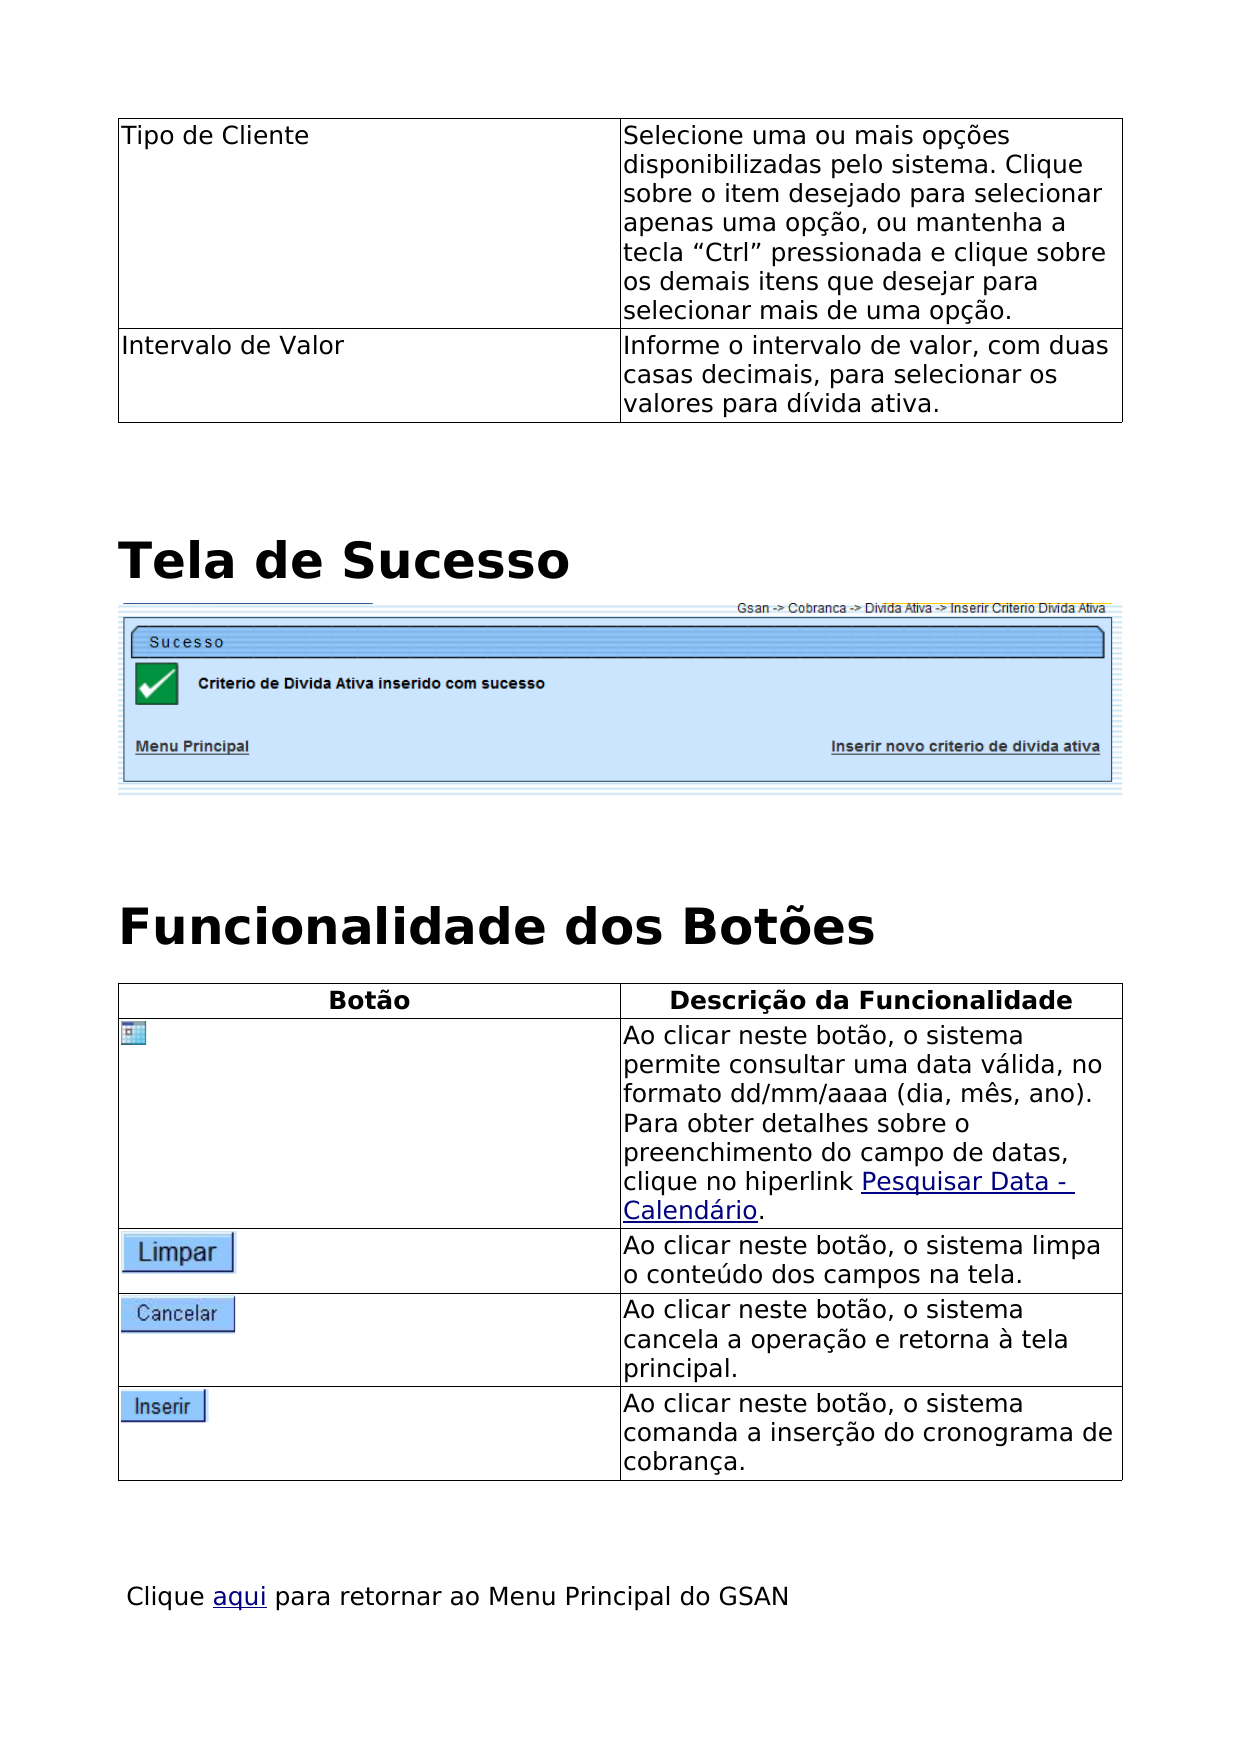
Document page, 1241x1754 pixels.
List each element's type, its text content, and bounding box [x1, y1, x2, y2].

table_cell Tipo de Cliente [119, 119, 620, 328]
table_cell [119, 1229, 620, 1293]
table_cell Informe o intervalo de valor, com duas casas decimais, para selecionar os valores para dívida ativa. [621, 329, 1122, 422]
table_cell Selecione uma ou mais opções disponibilizadas pelo sistema. Clique sobre o item desejado para selecionar apenas uma opção, ou mantenha a tecla “Ctrl” pressionada e clique sobre os demais itens que desejar para selecionar mais de uma opção. [621, 119, 1122, 328]
picture [118, 603, 1123, 796]
picture [121, 1231, 237, 1274]
table_header Botão [119, 984, 620, 1018]
table_cell Ao clicar neste botão, o sistema comanda a inserção do cronograma de cobrança. [621, 1387, 1122, 1479]
table_cell [119, 1294, 620, 1386]
table_cell [119, 1387, 620, 1479]
text Clique aqui para retornar ao Menu Principal do GSAN [118, 1494, 1122, 1611]
table_cell [119, 1019, 620, 1228]
table_cell Ao clicar neste botão, o sistema cancela a operação e retorna à tela principal. [621, 1294, 1122, 1386]
picture [121, 1389, 209, 1424]
picture [121, 1021, 147, 1045]
subtitle Funcionalidade dos Botões [118, 898, 1122, 956]
subtitle Tela de Sucesso [118, 532, 1122, 591]
table_cell Ao clicar neste botão, o sistema limpa o conteúdo dos campos na tela. [621, 1229, 1122, 1293]
table_cell Ao clicar neste botão, o sistema permite consultar uma data válida, no formato dd/mm/aaaa (dia, mês, ano). Para obter detalhes sobre o preenchimento do campo de datas, clique no hiperlink Pesquisar Data - Calendário. [621, 1019, 1122, 1228]
picture [121, 1295, 236, 1334]
table_cell Intervalo de Valor [119, 329, 620, 422]
table_header Descrição da Funcionalidade [621, 984, 1122, 1018]
